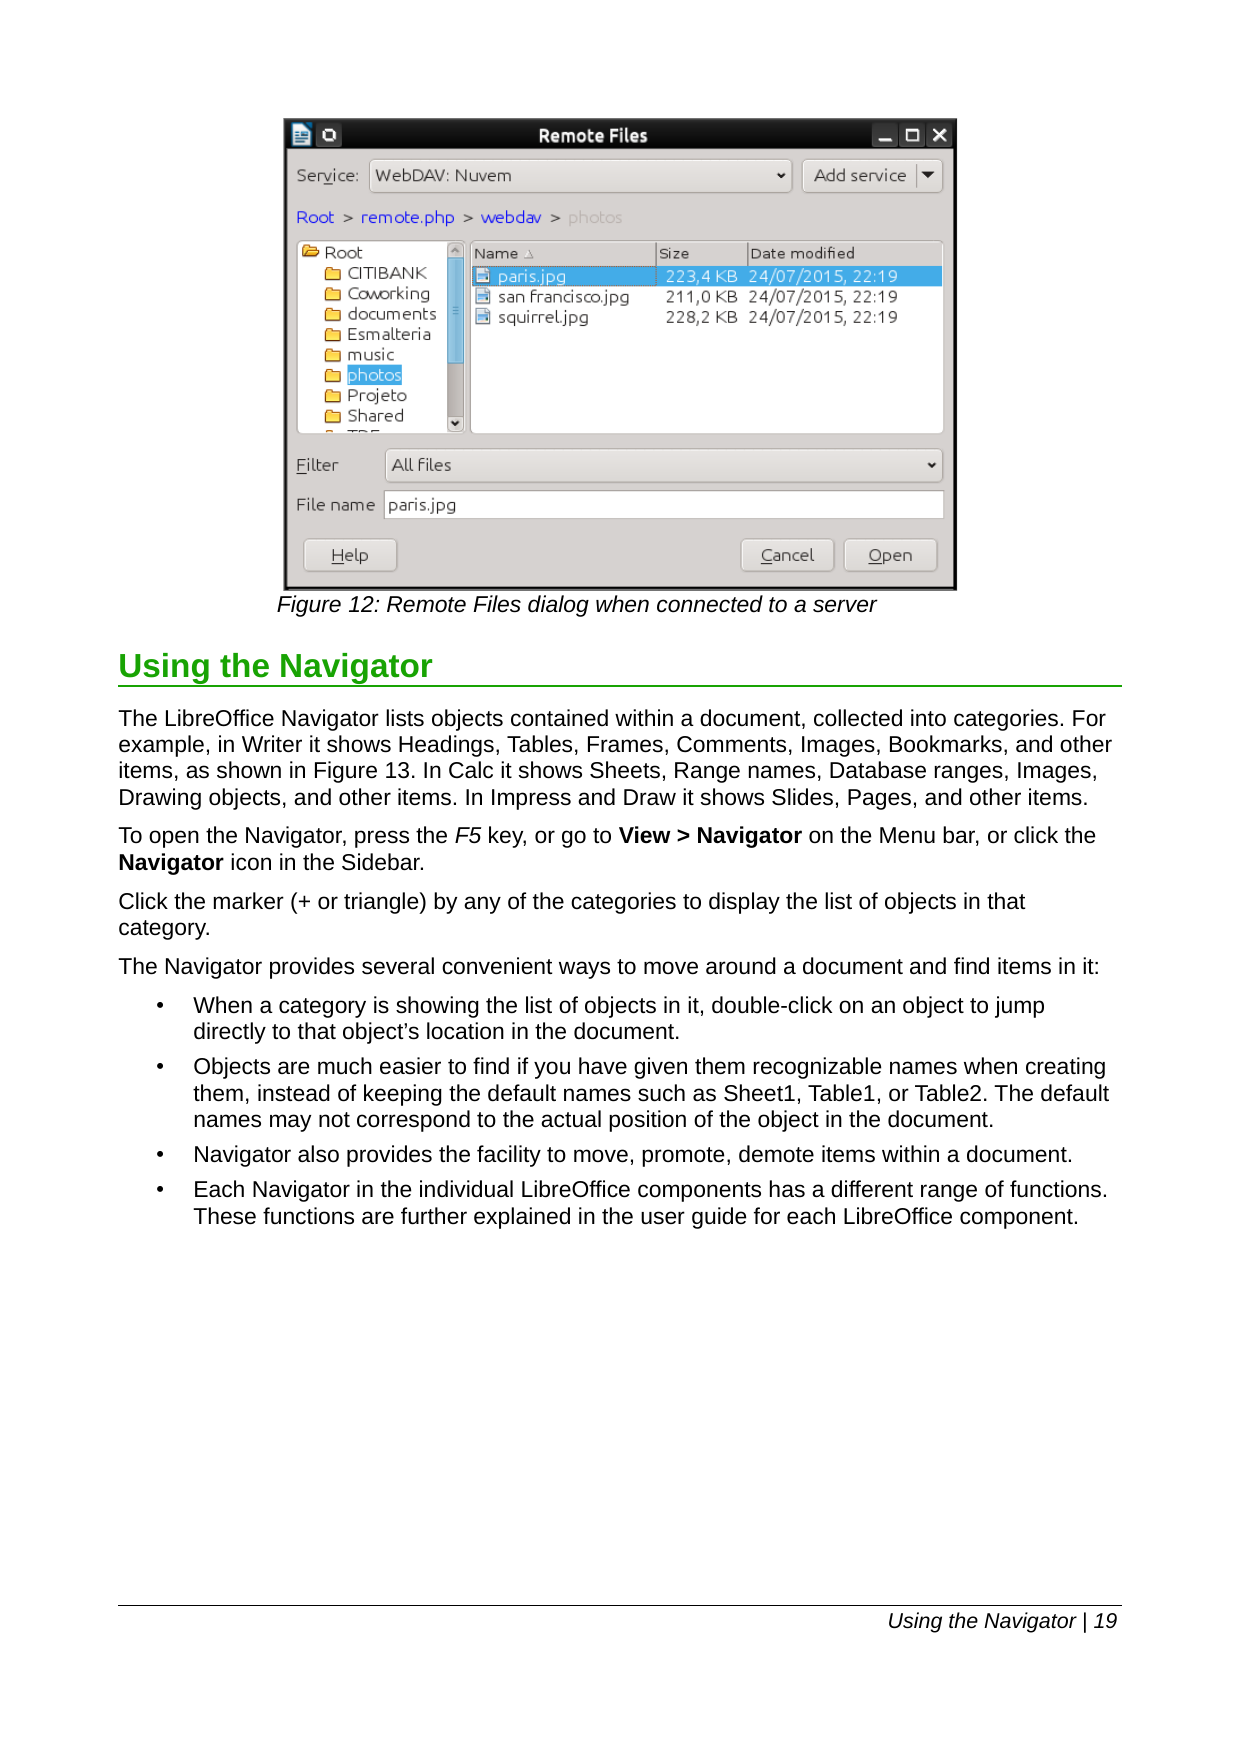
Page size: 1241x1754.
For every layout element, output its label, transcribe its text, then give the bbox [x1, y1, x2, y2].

list When a category is showing the list of objects in it, double-click on an object to jump directly to that object’s location in the document. [156, 992, 1122, 1044]
text Click the marker (+ or triangle) by any of the categories to display the list of objects in that category. [118, 888, 1122, 940]
list Navigator also provides the facility to move, promote, demote items within a document. [156, 1141, 1122, 1168]
picture [283, 118, 958, 591]
text Figure 12: Remote Files dialog when connected to a server [277, 118, 964, 617]
list Each Navigator in the individual LibreOffice components has a different range of functions. These functions are further explained in the user guide for each LibreOffice component. [156, 1176, 1122, 1229]
subtitle Using the Navigator [118, 646, 1122, 685]
list Objects are much easier to find if you have given them recognizable names when creating them, instead of keeping the default names such as Sheet1, Table1, or Table2. The default names may not correspond to the actual position of the object in the document. [156, 1053, 1122, 1132]
text The LibreOffice Navigator lists objects contained within a document, collected into categories. For example, in Writer it shows Headings, Tables, Frames, Comments, Images, Bookmarks, and other items, as shown in Figure 13. In Calc it shows Sheets, Range names, Database ranges, Images, Drawing objects, and other items. In Impress and Draw it shows Slides, Pages, and other items. [118, 704, 1122, 810]
text The Navigator provides several convenient ways to move around a document and find items in it: [118, 953, 1122, 979]
text To open the Navigator, press the F5 key, or go to View > Navigator on the Menu bar, or click the Navigator icon in the Sidebar. [118, 822, 1122, 875]
